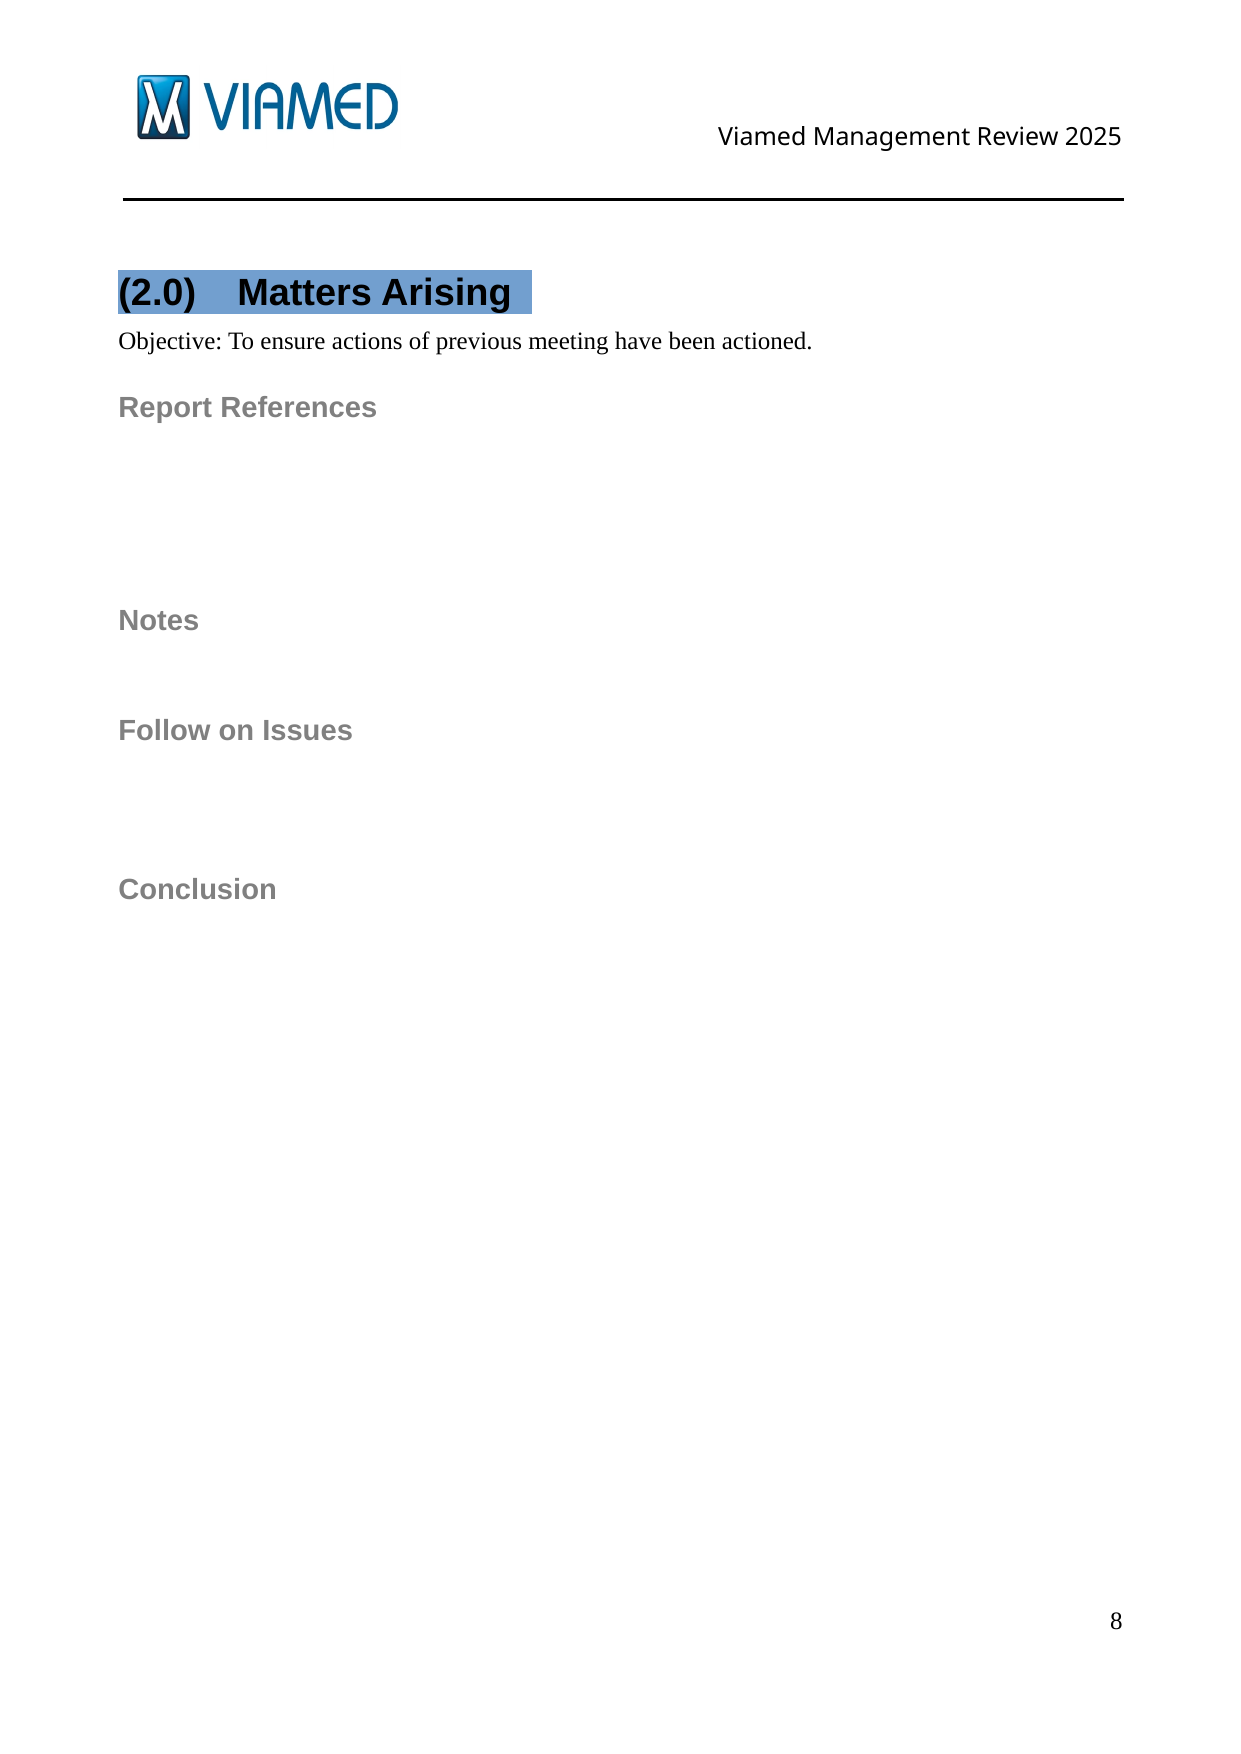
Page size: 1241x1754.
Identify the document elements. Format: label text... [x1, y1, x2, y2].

subtitle Conclusion [118, 872, 1122, 905]
subtitle Report References [118, 390, 1122, 423]
subtitle Notes [118, 603, 1122, 637]
text Objective: To ensure actions of previous meeting have been actioned. [118, 326, 1122, 355]
picture [133, 65, 401, 149]
subtitle (2.0) Matters Arising [532, 270, 1122, 314]
subtitle Follow on Issues [118, 713, 1122, 747]
